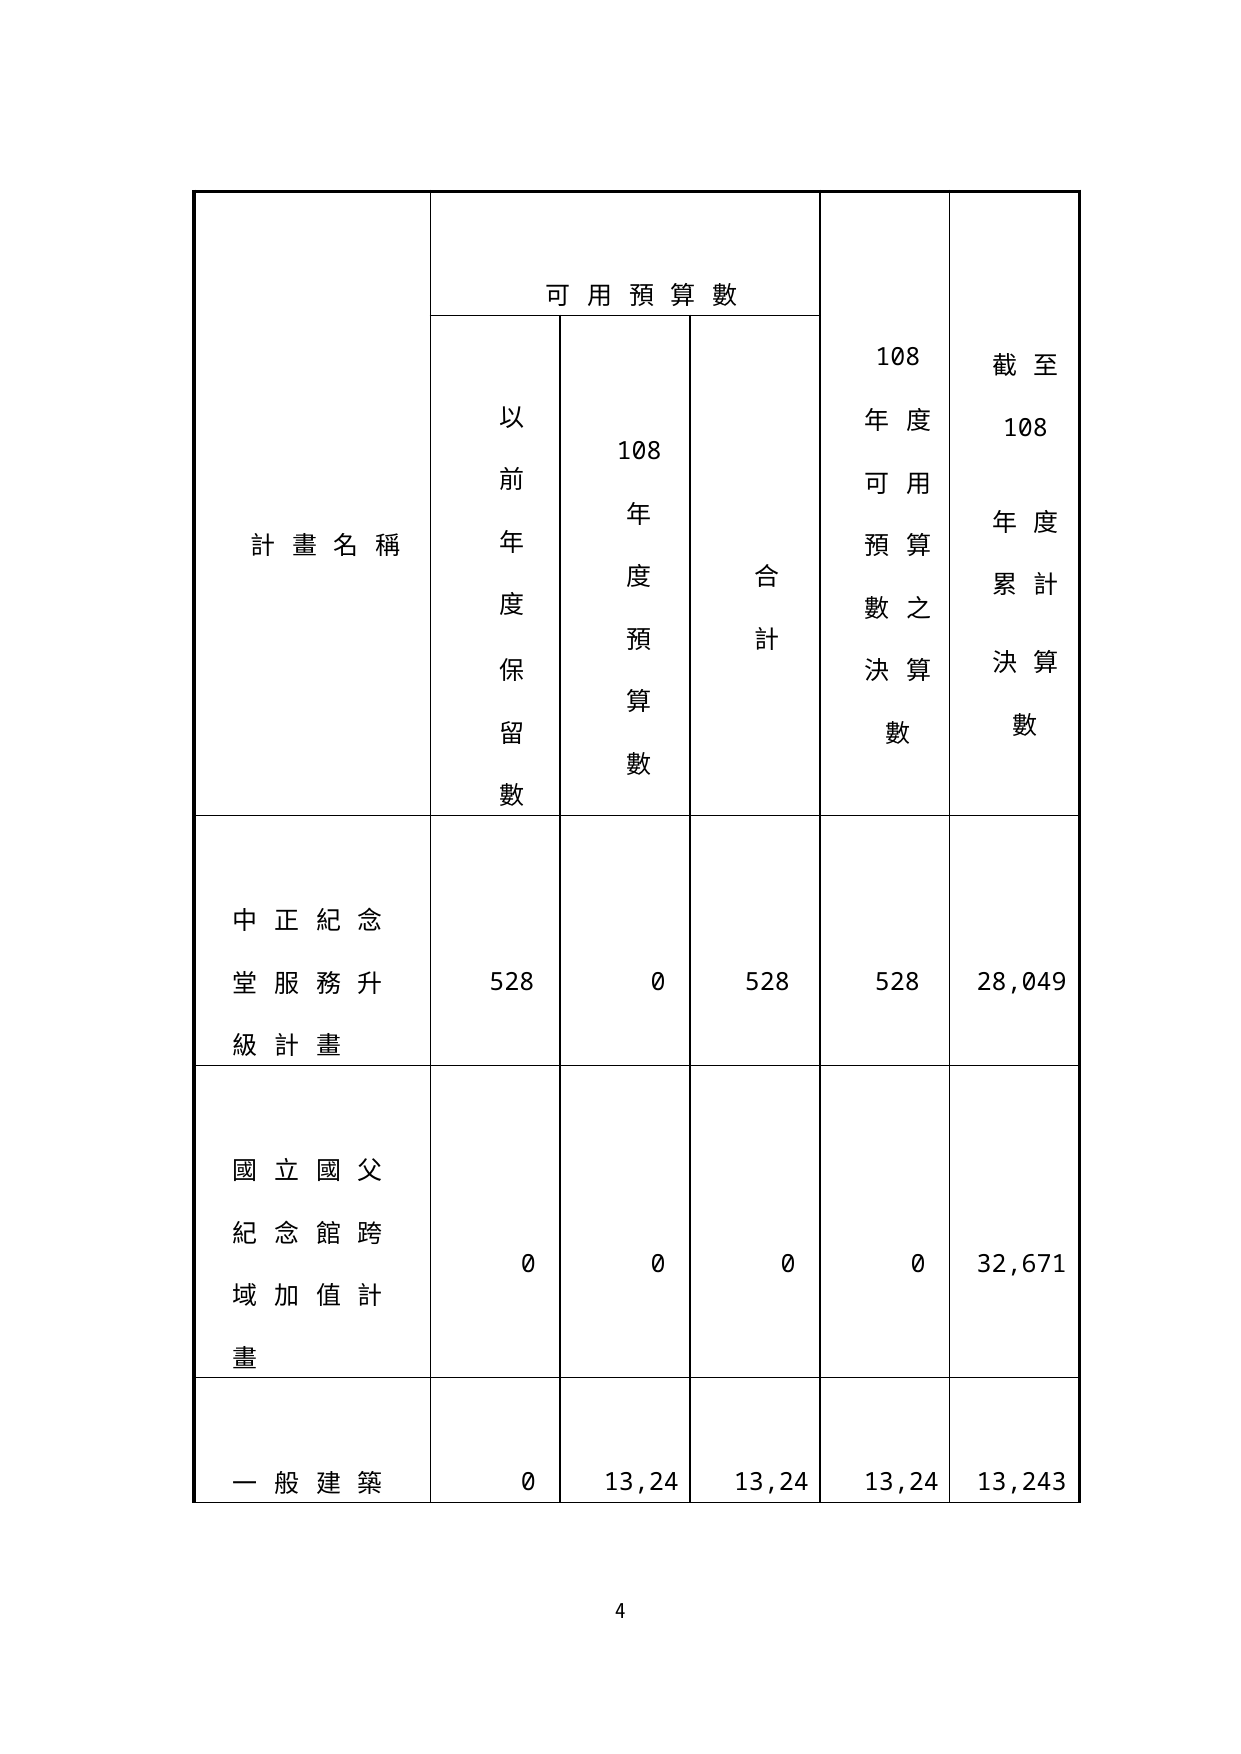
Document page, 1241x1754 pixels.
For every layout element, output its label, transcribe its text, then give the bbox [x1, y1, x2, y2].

table_cell 0 [431, 1378, 559, 1502]
table_header 可用預算數 [431, 193, 819, 314]
table_cell 0 [431, 1066, 559, 1377]
table_cell 32,671 [950, 1066, 1078, 1377]
table_cell 108年度 預算數 [561, 316, 689, 814]
table_cell 13,24 [561, 1378, 689, 1502]
table_cell 0 [691, 1066, 819, 1377]
table_cell 0 [821, 1066, 949, 1377]
table_cell 國立國父紀念館跨域加值計畫 [196, 1066, 430, 1377]
table_cell 528 [691, 816, 819, 1064]
table_header 108年度可用預算數之決算數 [821, 193, 949, 814]
table_header 計畫名稱 [196, 193, 430, 814]
table_header 截至108 年度累計 決算數 [950, 193, 1078, 814]
table_cell 一般建築 [196, 1378, 430, 1502]
table_cell 28,049 [950, 816, 1078, 1064]
table_cell 合 計 [691, 316, 819, 814]
table_cell 0 [561, 816, 689, 1064]
table_cell 528 [431, 816, 559, 1064]
table_cell 0 [561, 1066, 689, 1377]
table_cell 中正紀念堂服務升級計畫 [196, 816, 430, 1064]
table_cell 以前年度 保留數 [431, 316, 559, 814]
table_cell 13,24 [691, 1378, 819, 1502]
table_cell 528 [821, 816, 949, 1064]
table_cell 13,243 [950, 1378, 1078, 1502]
table_cell 13,24 [821, 1378, 949, 1502]
